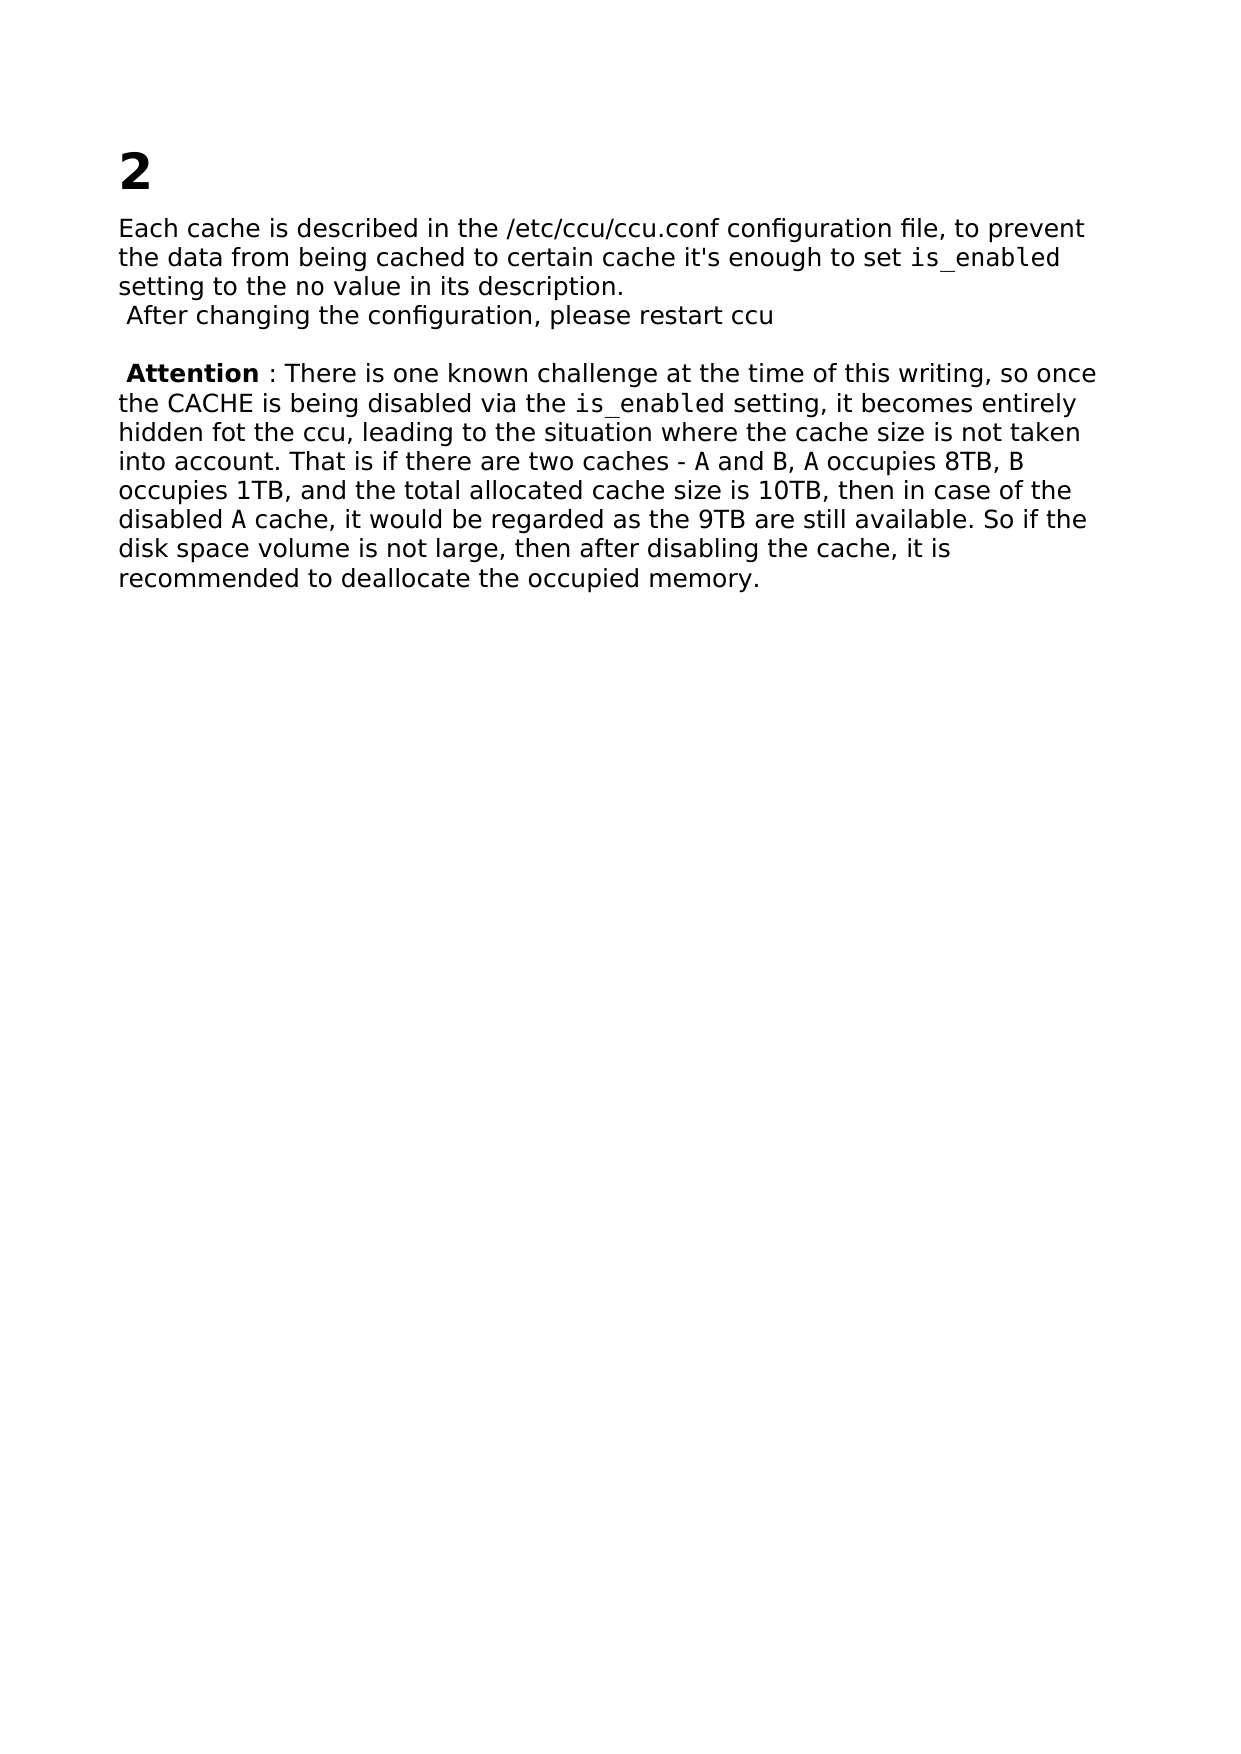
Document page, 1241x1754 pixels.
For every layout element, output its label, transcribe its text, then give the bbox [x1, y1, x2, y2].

text Each cache is described in the /etc/ccu/ccu.conf configuration file, to prevent the data from being cached to certain cache it's enough to set is_enabled setting to the no value in its description. After changing the configuration, please restart ccu Attention : There is one known challenge at the time of this writing, so once the CACHE is being disabled via the is_enabled setting, it becomes entirely hidden fot the ccu, leading to the situation where the cache size is not taken into account. That is if there are two caches - A and B, A occupies 8ТB, B occupies 1ТB, and the total allocated cache size is 10TB, then in case of the disabled A cache, it would be regarded as the 9TB are still available. So if the disk space volume is not large, then after disabling the cache, it is recommended to deallocate the occupied memory. [118, 214, 1122, 593]
subtitle 2 [118, 143, 1122, 201]
